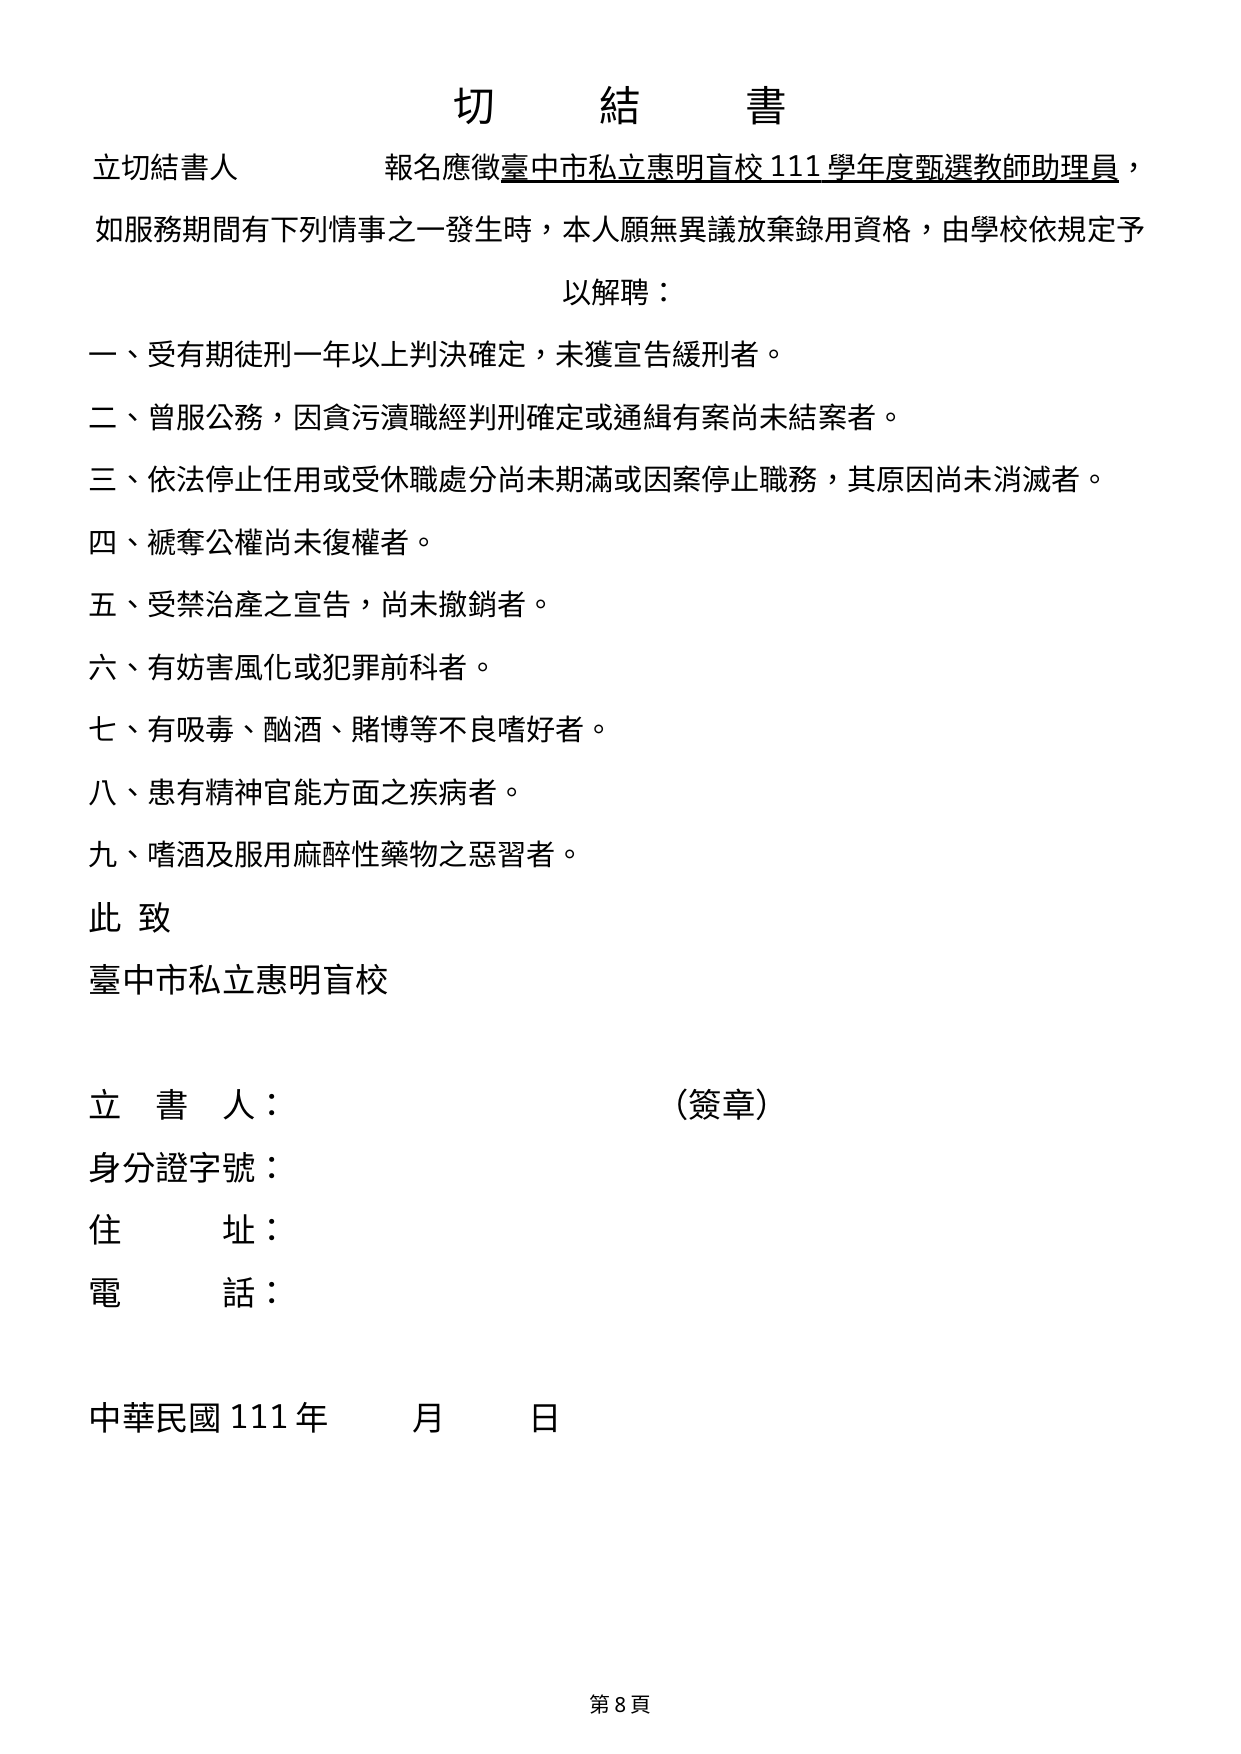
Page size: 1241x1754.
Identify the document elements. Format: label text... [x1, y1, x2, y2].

text 切 結 書 立切結書人 報名應徵臺中市私立惠明盲校111學年度甄選教師助理員，如服務期間有下列情事之一發生時，本人願無異議放棄錄用資格，由學校依規定予以解聘： [89, 61, 1152, 311]
text 七、有吸毒、酗酒、賭博等不良嗜好者。 [89, 686, 1152, 749]
text 中華民國111年 月 日 [89, 1374, 1152, 1436]
text 二、曾服公務，因貪污瀆職經判刑確定或通緝有案尚未結案者。 [89, 374, 1152, 436]
text 九、嗜酒及服用麻醉性藥物之惡習者。 [89, 811, 1152, 874]
text 身分證字號： [89, 1124, 1152, 1186]
text 八、患有精神官能方面之疾病者。 [89, 749, 1152, 811]
text 三、依法停止任用或受休職處分尚未期滿或因案停止職務，其原因尚未消滅者。 [89, 436, 1152, 499]
text 四、褫奪公權尚未復權者。 [89, 499, 1152, 561]
text 一、受有期徒刑一年以上判決確定，未獲宣告緩刑者。 [89, 311, 1152, 374]
text 此 致 [89, 874, 1152, 936]
text 立 書 人： （簽章） [89, 1061, 1152, 1124]
text 六、有妨害風化或犯罪前科者。 [89, 624, 1152, 686]
text 臺中市私立惠明盲校 [89, 936, 1152, 999]
text 電 話： [89, 1249, 1152, 1311]
text 住 址： [89, 1186, 1152, 1249]
text 五、受禁治產之宣告，尚未撤銷者。 [89, 561, 1152, 624]
